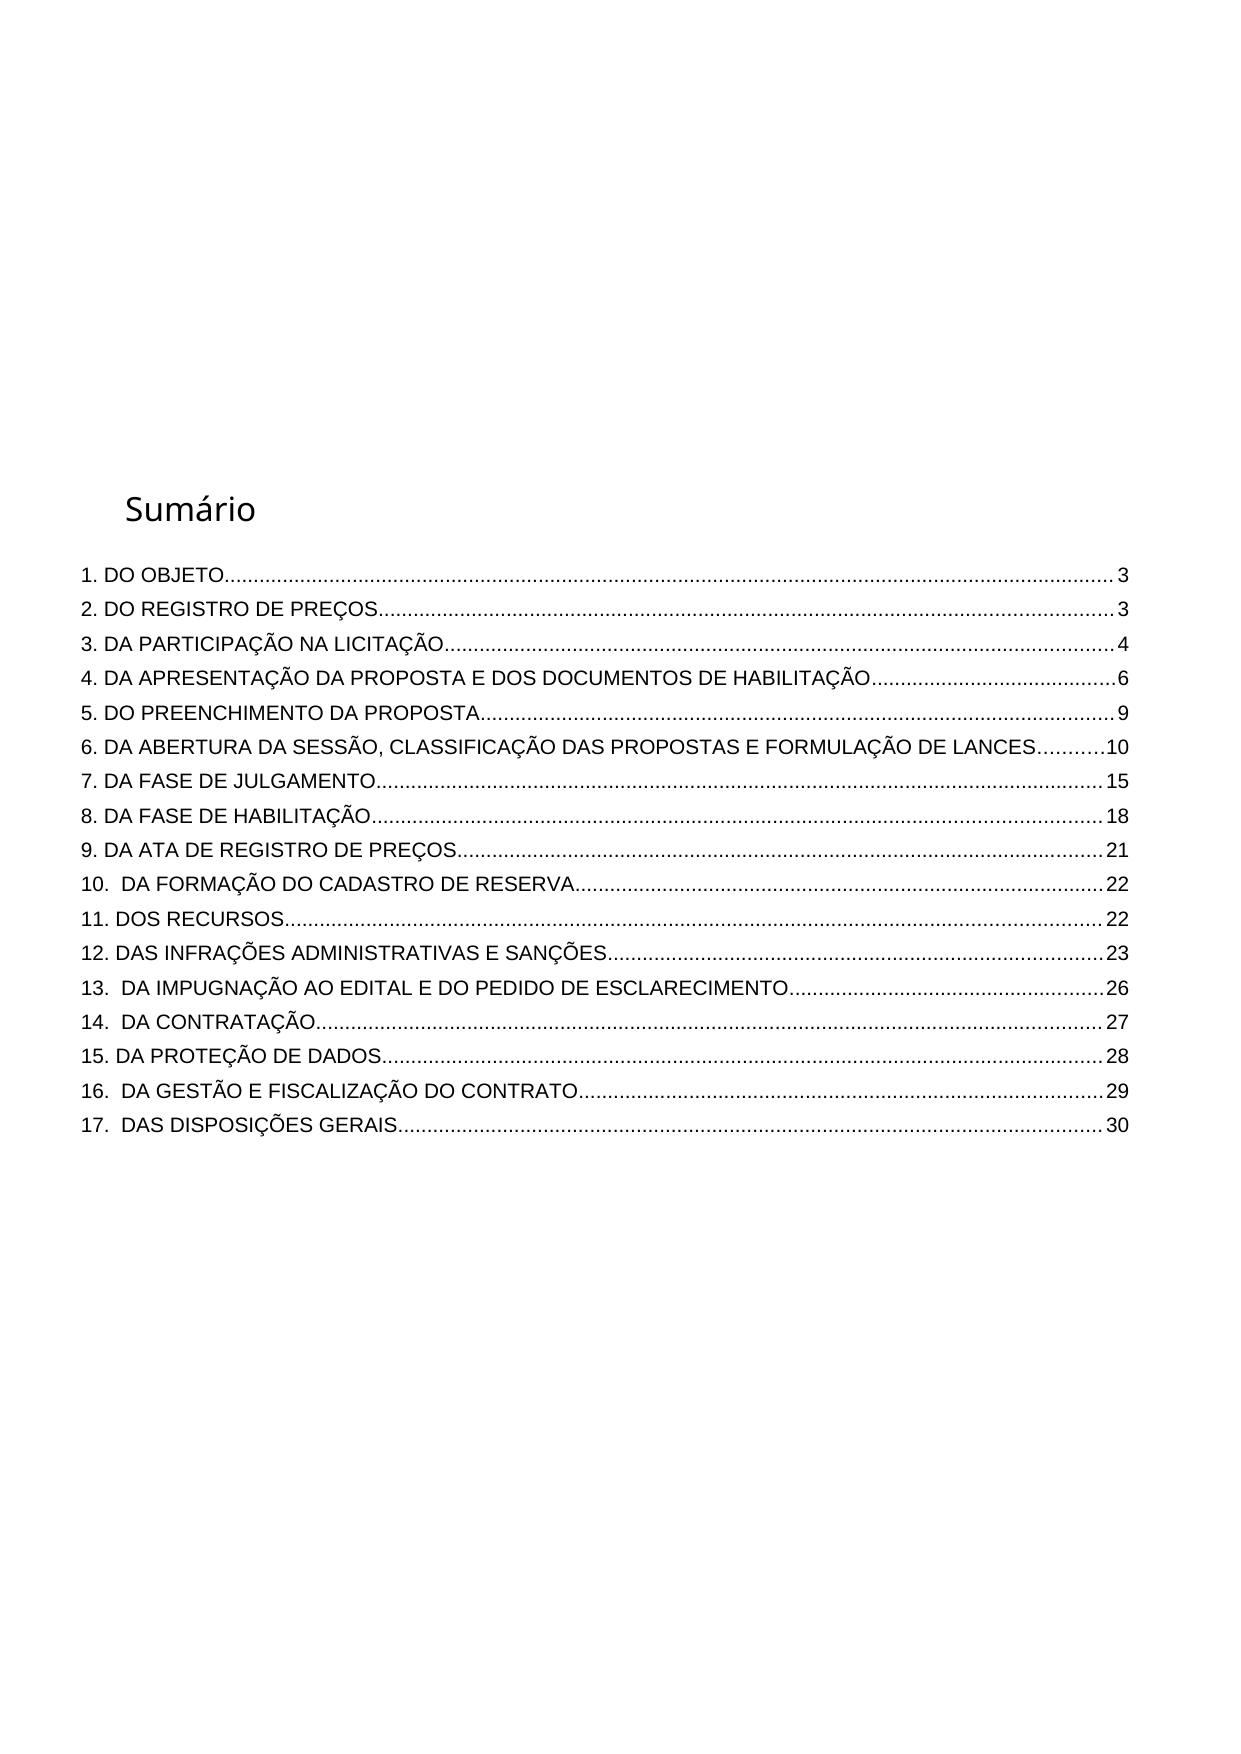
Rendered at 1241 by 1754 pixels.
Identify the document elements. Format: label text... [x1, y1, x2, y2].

text 15. DA PROTEÇÃO DE DADOS 28 [81, 1044, 1122, 1068]
text 13. DA IMPUGNAÇÃO AO EDITAL E DO PEDIDO DE ESCLARECIMENTO 26 [81, 975, 1122, 999]
text 12. DAS INFRAÇÕES ADMINISTRATIVAS E SANÇÕES 23 [81, 941, 1122, 965]
text 11. DOS RECURSOS 22 [81, 907, 1122, 931]
text 16. DA GESTÃO E FISCALIZAÇÃO DO CONTRATO 29 [81, 1078, 1122, 1102]
text 14. DA CONTRATAÇÃO 27 [81, 1010, 1122, 1034]
text 9. DA ATA DE REGISTRO DE PREÇOS 21 [81, 838, 1122, 862]
text 8. DA FASE DE HABILITAÇÃO 18 [81, 803, 1122, 827]
text 1. DO OBJETO 3 [81, 563, 1122, 587]
text 3. DA PARTICIPAÇÃO NA LICITAÇÃO 4 [81, 632, 1122, 656]
text 4. DA APRESENTAÇÃO DA PROPOSTA E DOS DOCUMENTOS DE HABILITAÇÃO 6 [81, 666, 1122, 690]
text 6. DA ABERTURA DA SESSÃO, CLASSIFICAÇÃO DAS PROPOSTAS E FORMULAÇÃO DE LANCES 10 [81, 735, 1122, 759]
text 5. DO PREENCHIMENTO DA PROPOSTA 9 [81, 700, 1122, 724]
subtitle Sumário [125, 486, 1122, 531]
text 2. DO REGISTRO DE PREÇOS 3 [81, 597, 1122, 621]
text 17. DAS DISPOSIÇÕES GERAIS 30 [81, 1113, 1122, 1137]
text 10. DA FORMAÇÃO DO CADASTRO DE RESERVA 22 [81, 872, 1122, 896]
text 7. DA FASE DE JULGAMENTO 15 [81, 769, 1122, 793]
